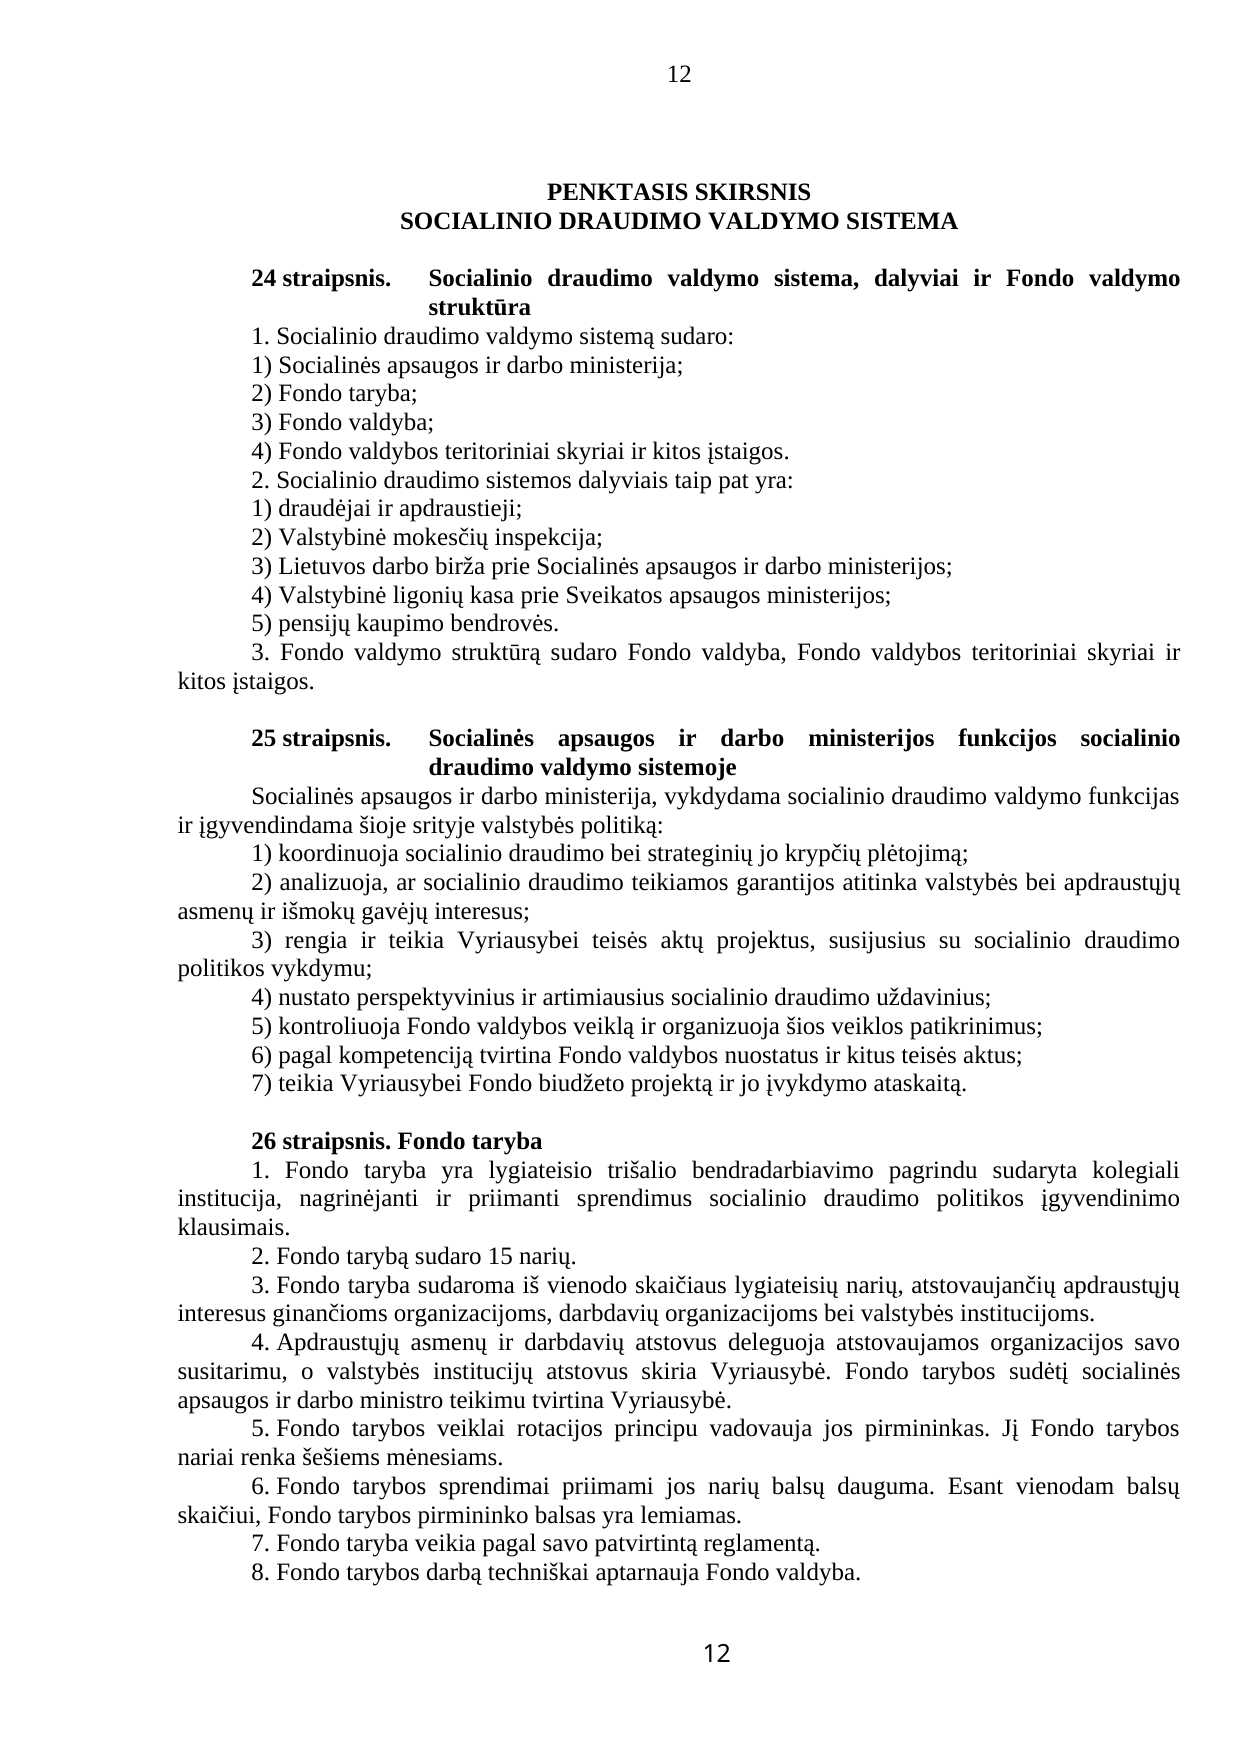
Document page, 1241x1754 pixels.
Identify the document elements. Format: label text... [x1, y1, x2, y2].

text 2. Fondo tarybą sudaro 15 narių. [177, 1241, 1181, 1270]
text 7) teikia Vyriausybei Fondo biudžeto projektą ir jo įvykdymo ataskaitą. [177, 1068, 1181, 1097]
text 8. Fondo tarybos darbą techniškai aptarnauja Fondo valdyba. [177, 1557, 1181, 1586]
text 4) Valstybinė ligonių kasa prie Sveikatos apsaugos ministerijos; [177, 580, 1181, 608]
text 4. Apdraustųjų asmenų ir darbdavių atstovus deleguoja atstovaujamos organizacijos savo susitarimu, o valstybės institucijų atstovus skiria Vyriausybė. Fondo tarybos sudėtį socialinės apsaugos ir darbo ministro teikimu tvirtina Vyriausybė. [177, 1327, 1181, 1413]
text PENKTASIS SKIRSNIS [177, 177, 1181, 206]
text 2) Fondo taryba; [177, 378, 1181, 407]
text 7. Fondo taryba veikia pagal savo patvirtintą reglamentą. [177, 1528, 1181, 1557]
text 5. Fondo tarybos veiklai rotacijos principu vadovauja jos pirmininkas. Jį Fondo tarybos nariai renka šešiems mėnesiams. [177, 1413, 1181, 1471]
text 1) draudėjai ir apdraustieji; [177, 493, 1181, 522]
text 3. Fondo taryba sudaroma iš vienodo skaičiaus lygiateisių narių, atstovaujančių apdraustųjų interesus ginančioms organizacijoms, darbdavių organizacijoms bei valstybės institucijoms. [177, 1270, 1181, 1327]
text 3) rengia ir teikia Vyriausybei teisės aktų projektus, susijusius su socialinio draudimo politikos vykdymu; [177, 925, 1181, 982]
text 2) Valstybinė mokesčių inspekcija; [177, 522, 1181, 551]
text 1. Fondo taryba yra lygiateisio trišalio bendradarbiavimo pagrindu sudaryta kolegiali institucija, nagrinėjanti ir priimanti sprendimus socialinio draudimo politikos įgyvendinimo klausimais. [177, 1155, 1181, 1241]
text 1) koordinuoja socialinio draudimo bei strateginių jo krypčių plėtojimą; [177, 838, 1181, 867]
text Socialinio draudimo valdymo SISTEMa [177, 206, 1181, 235]
text 3. Fondo valdymo struktūrą sudaro Fondo valdyba, Fondo valdybos teritoriniai skyriai ir kitos įstaigos. [177, 637, 1181, 695]
text 24 straipsnis. Socialinio draudimo valdymo sistema, dalyviai ir Fondo valdymo struktūra [251, 263, 1181, 321]
text 3) Fondo valdyba; [177, 407, 1181, 436]
text 6) pagal kompetenciją tvirtina Fondo valdybos nuostatus ir kitus teisės aktus; [177, 1040, 1181, 1068]
text 2) analizuoja, ar socialinio draudimo teikiamos garantijos atitinka valstybės bei apdraustųjų asmenų ir išmokų gavėjų interesus; [177, 867, 1181, 925]
text 1. Socialinio draudimo valdymo sistemą sudaro: [177, 321, 1181, 350]
text 4) Fondo valdybos teritoriniai skyriai ir kitos įstaigos. [177, 436, 1181, 465]
text 2. Socialinio draudimo sistemos dalyviais taip pat yra: [177, 465, 1181, 493]
text 5) pensijų kaupimo bendrovės. [177, 608, 1181, 637]
text 1) Socialinės apsaugos ir darbo ministerija; [177, 350, 1181, 378]
text 3) Lietuvos darbo birža prie Socialinės apsaugos ir darbo ministerijos; [177, 551, 1181, 580]
text 25 straipsnis. Socialinės apsaugos ir darbo ministerijos funkcijos socialinio draudimo valdymo sistemoje [251, 723, 1181, 781]
text 26 straipsnis. Fondo taryba [177, 1126, 1181, 1155]
text 6. Fondo tarybos sprendimai priimami jos narių balsų dauguma. Esant vienodam balsų skaičiui, Fondo tarybos pirmininko balsas yra lemiamas. [177, 1471, 1181, 1528]
text Socialinės apsaugos ir darbo ministerija, vykdydama socialinio draudimo valdymo funkcijas ir įgyvendindama šioje srityje valstybės politiką: [177, 781, 1181, 838]
text 5) kontroliuoja Fondo valdybos veiklą ir organizuoja šios veiklos patikrinimus; [177, 1011, 1181, 1040]
text 4) nustato perspektyvinius ir artimiausius socialinio draudimo uždavinius; [177, 982, 1181, 1011]
